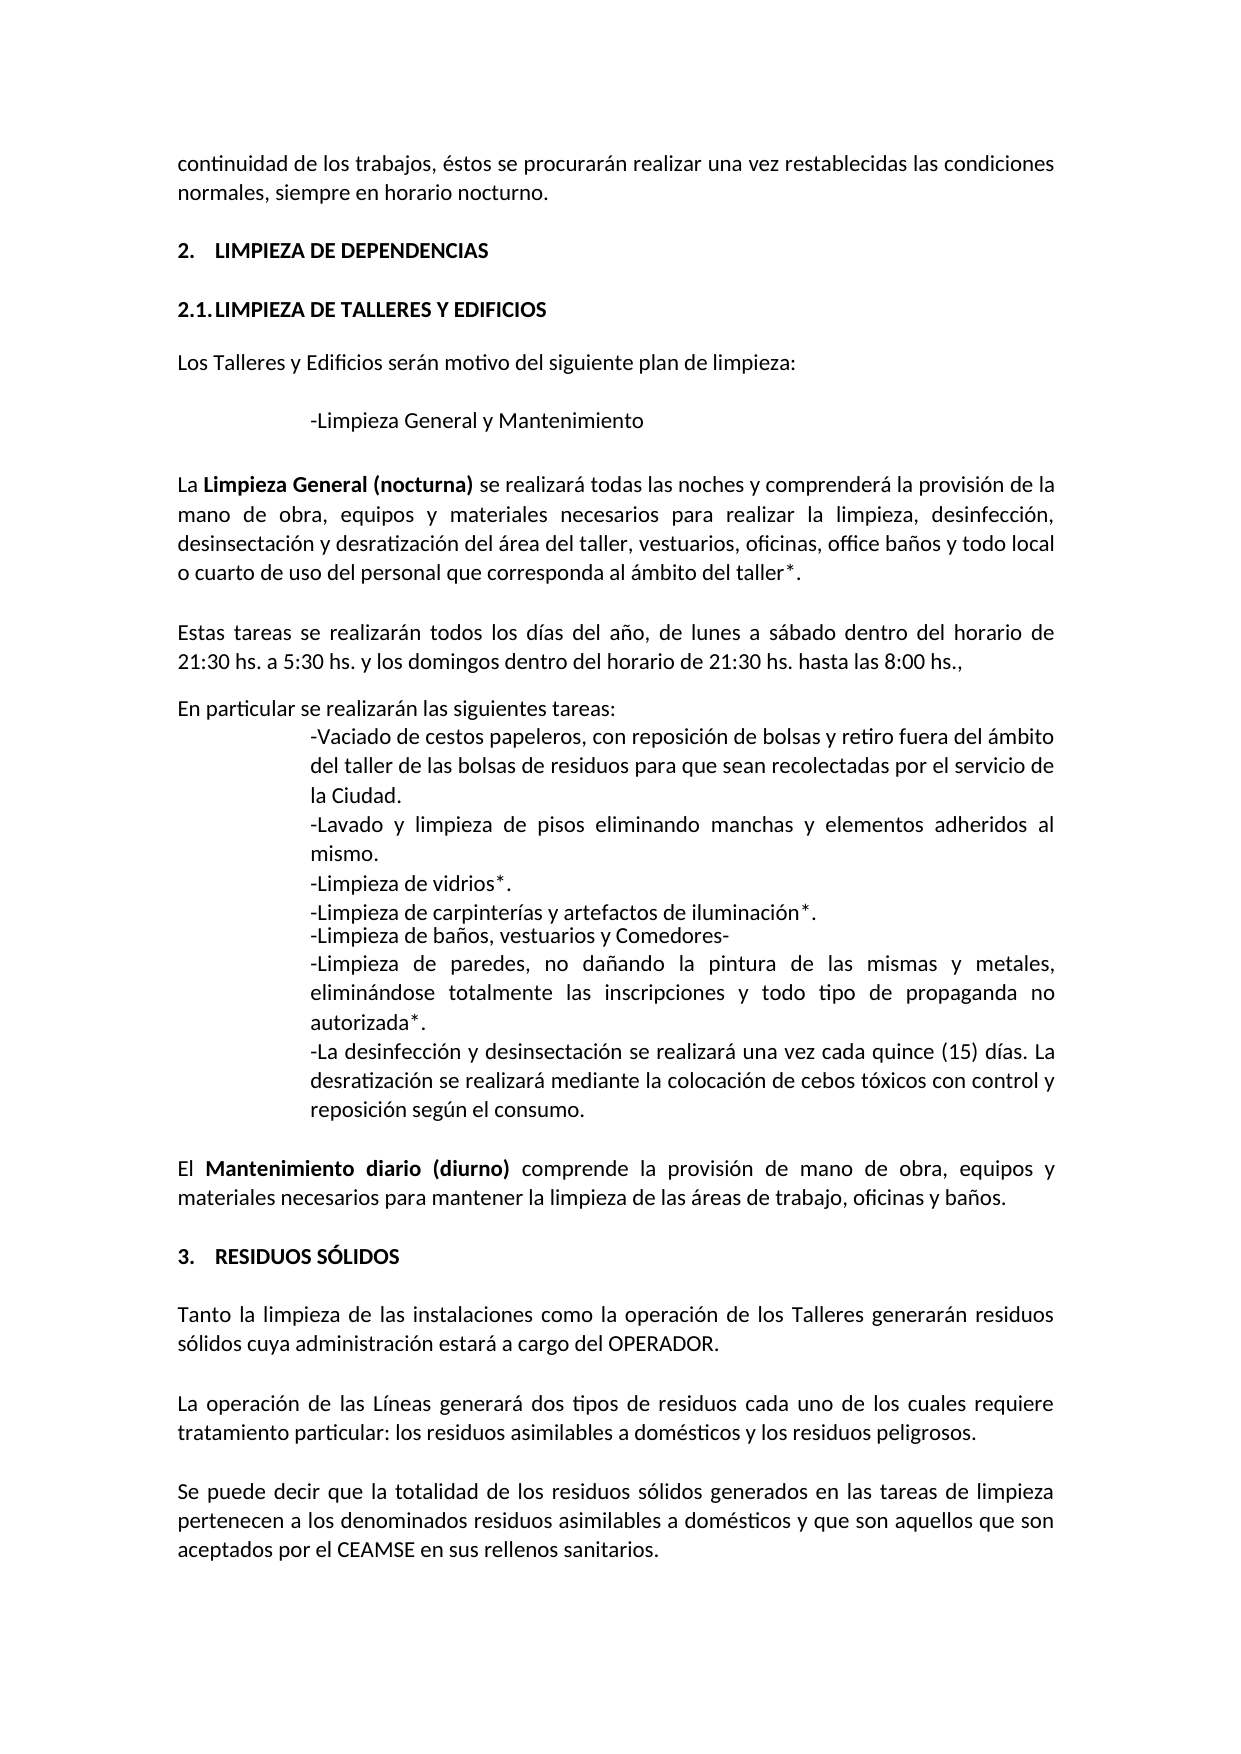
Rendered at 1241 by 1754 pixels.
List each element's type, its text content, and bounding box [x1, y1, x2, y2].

text La Limpieza General (nocturna) se realizará todas las noches y comprenderá la provisión de la mano de obra, equipos y materiales necesarios para realizar la limpieza, desinfección, desinsectación y desratización del área del taller, vestuarios, oficinas, office baños y todo local o cuarto de uso del personal que corresponda al ámbito del taller*. [177, 469, 1056, 587]
list RESIDUOS SÓLIDOS [177, 1241, 1056, 1270]
text -La desinfección y desinsectación se realizará una vez cada quince (15) días. La desratización se realizará mediante la colocación de cebos tóxicos con control y reposición según el consumo. [310, 1036, 1056, 1124]
text -Limpieza General y Mantenimiento [310, 382, 1056, 440]
text -Limpieza de carpinterías y artefactos de iluminación*. [310, 897, 1056, 926]
text Tanto la limpieza de las instalaciones como la operación de los Talleres generarán residuos sólidos cuya administración estará a cargo del OPERADOR. [177, 1299, 1056, 1358]
list LIMPIEZA DE DEPENDENCIAS [177, 235, 1056, 265]
text -Limpieza de paredes, no dañando la pintura de las mismas y metales, eliminándose totalmente las inscripciones y todo tipo de propaganda no autorizada*. [310, 948, 1056, 1036]
text El Mantenimiento diario (diurno) comprende la provisión de mano de obra, equipos y materiales necesarios para mantener la limpieza de las áreas de trabajo, oficinas y baños. [177, 1153, 1056, 1211]
text continuidad de los trabajos, éstos se procurarán realizar una vez restablecidas las condiciones normales, siempre en horario nocturno. [177, 148, 1056, 206]
list LIMPIEZA DE TALLERES Y EDIFICIOS [177, 294, 1056, 323]
text -Limpieza de vidrios*. [310, 868, 1056, 897]
text Estas tareas se realizarán todos los días del año, de lunes a sábado dentro del horario de 21:30 hs. a 5:30 hs. y los domingos dentro del horario de 21:30 hs. hasta las 8:00 hs., [177, 616, 1056, 675]
text -Lavado y limpieza de pisos eliminando manchas y elementos adheridos al mismo. [310, 809, 1056, 868]
text -Limpieza de baños, vestuarios y Comedores- [310, 926, 1056, 948]
text Se puede decir que la totalidad de los residuos sólidos generados en las tareas de limpieza pertenecen a los denominados residuos asimilables a domésticos y que son aquellos que son aceptados por el CEAMSE en sus rellenos sanitarios. [177, 1476, 1056, 1564]
text La operación de las Líneas generará dos tipos de residuos cada uno de los cuales requiere tratamiento particular: los residuos asimilables a domésticos y los residuos peligrosos. [177, 1387, 1056, 1447]
text En particular se realizarán las siguientes tareas: [177, 698, 1056, 721]
text Los Talleres y Edificios serán motivo del siguiente plan de limpieza: [177, 323, 1056, 382]
text -Vaciado de cestos papeleros, con reposición de bolsas y retiro fuera del ámbito del taller de las bolsas de residuos para que sean recolectadas por el servicio de la Ciudad. [310, 721, 1056, 809]
